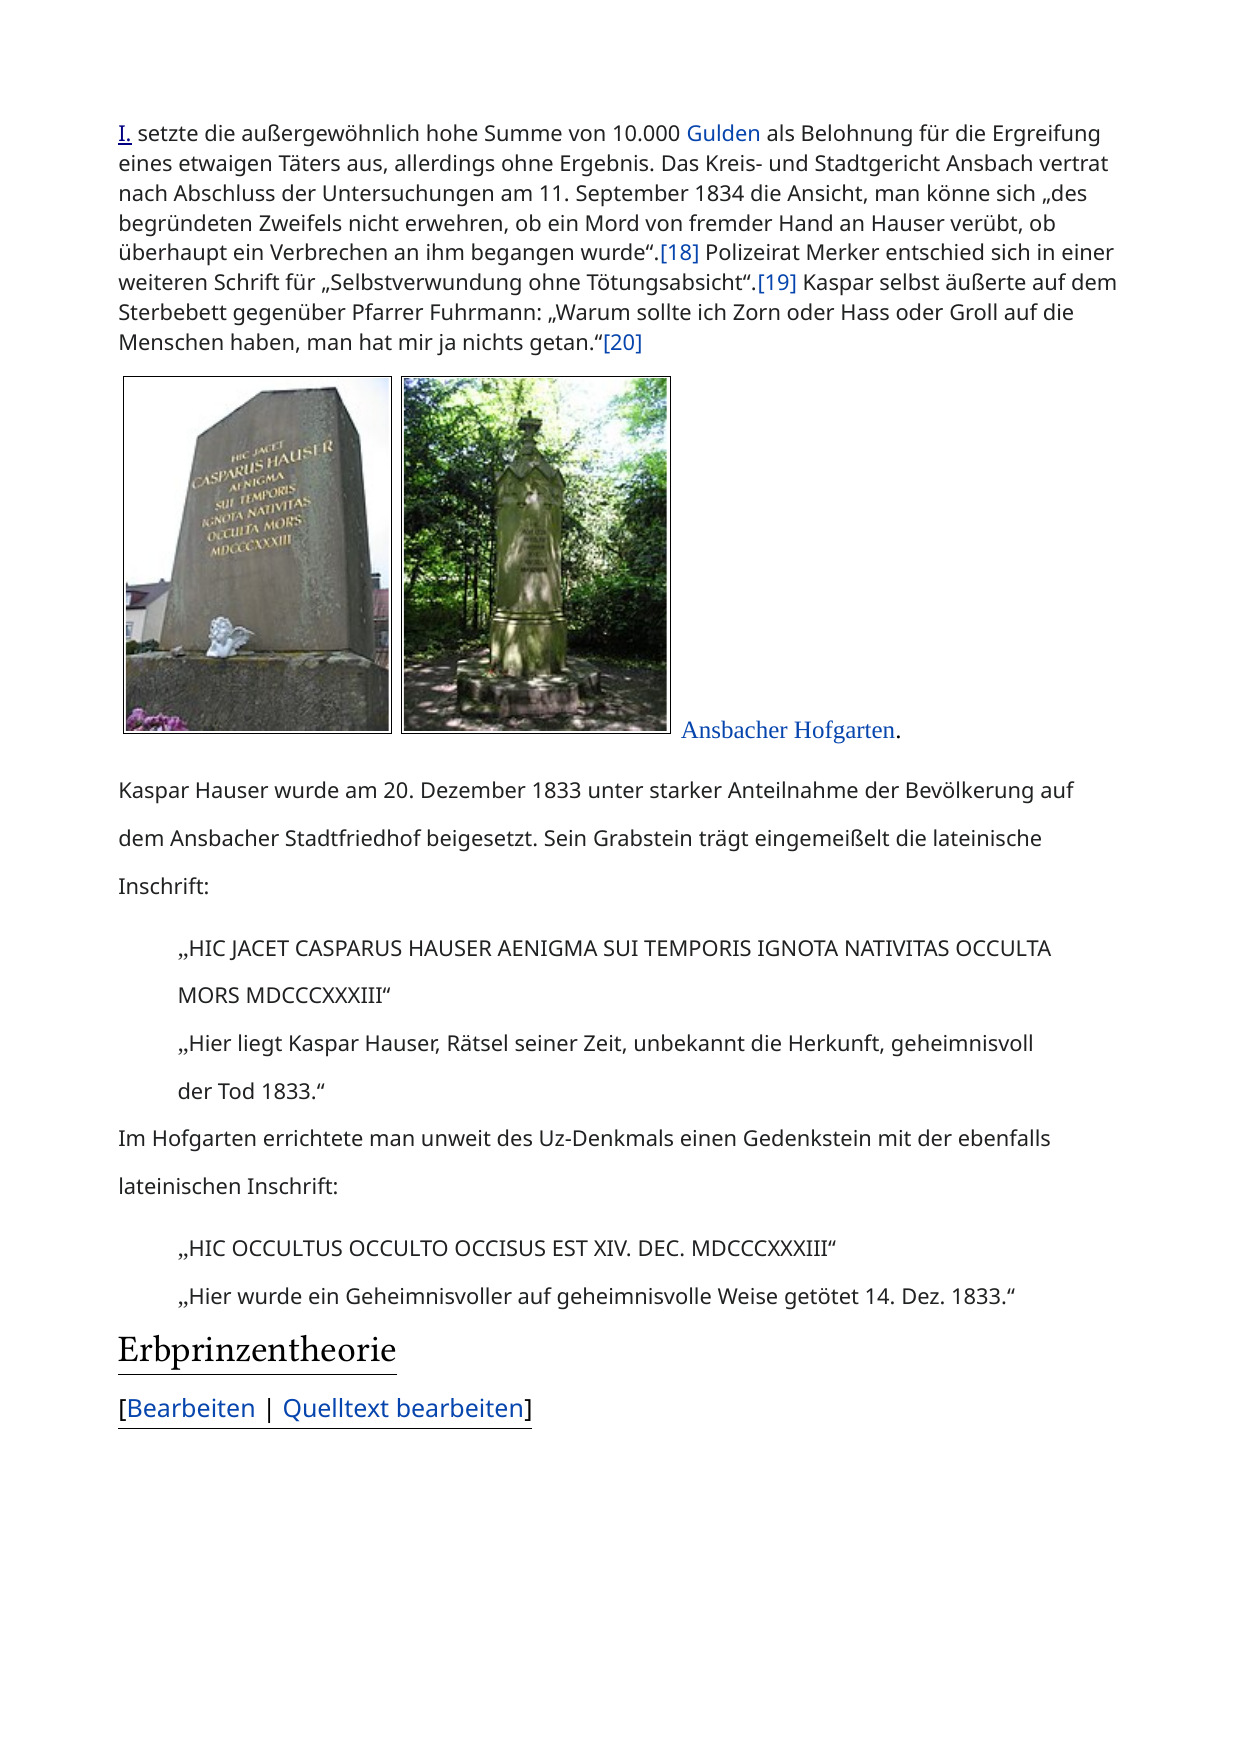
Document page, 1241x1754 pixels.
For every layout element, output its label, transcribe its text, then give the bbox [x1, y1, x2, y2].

text I. setzte die außergewöhnlich hohe Summe von 10.000 Gulden als Belohnung für die Ergreifung eines etwaigen Täters aus, allerdings ohne Ergebnis. Das Kreis- und Stadtgericht Ansbach vertrat nach Abschluss der Untersuchungen am 11. September 1834 die Ansicht, man könne sich „des begründeten Zweifels nicht erwehren, ob ein Mord von fremder Hand an Hauser verübt, ob überhaupt ein Verbrechen an ihm begangen wurde“.[18] Polizeirat Merker entschied sich in einer weiteren Schrift für „Selbstverwundung ohne Tötungsabsicht“.[19] Kaspar selbst äußerte auf dem Sterbebett gegenüber Pfarrer Fuhrmann: „Warum sollte ich Zorn oder Hass oder Groll auf die Menschen haben, man hat mir ja nichts getan.“[20] [118, 118, 1122, 356]
text Ansbacher Hofgarten. [118, 371, 1122, 744]
text [Bearbeiten | Quelltext bearbeiten] [118, 1391, 1122, 1428]
text Im Hofgarten errichtete man unweit des Uz-Denkmals einen Gedenkstein mit der ebenfalls lateinischen Inschrift: [118, 1123, 1122, 1201]
picture [125, 378, 389, 731]
text „HIC JACET CASPARUS HAUSER AENIGMA SUI TEMPORIS IGNOTA NATIVITAS OCCULTA MORS MDCCCXXXIII“ [177, 933, 1063, 1010]
picture [403, 378, 667, 731]
text „Hier wurde ein Geheimnisvoller auf geheimnisvolle Weise getötet 14. Dez. 1833.“ [177, 1281, 1063, 1310]
text „HIC OCCULTUS OCCULTO OCCISUS EST XIV. DEC. MDCCCXXXIII“ [177, 1233, 1063, 1263]
subtitle Erbprinzentheorie [118, 1328, 1122, 1374]
text Kaspar Hauser wurde am 20. Dezember 1833 unter starker Anteilnahme der Bevölkerung auf dem Ansbacher Stadtfriedhof beigesetzt. Sein Grabstein trägt eingemeißelt die lateinische Inschrift: [118, 775, 1122, 900]
text „Hier liegt Kaspar Hauser, Rätsel seiner Zeit, unbekannt die Herkunft, geheimnisvoll der Tod 1833.“ [177, 1028, 1063, 1105]
